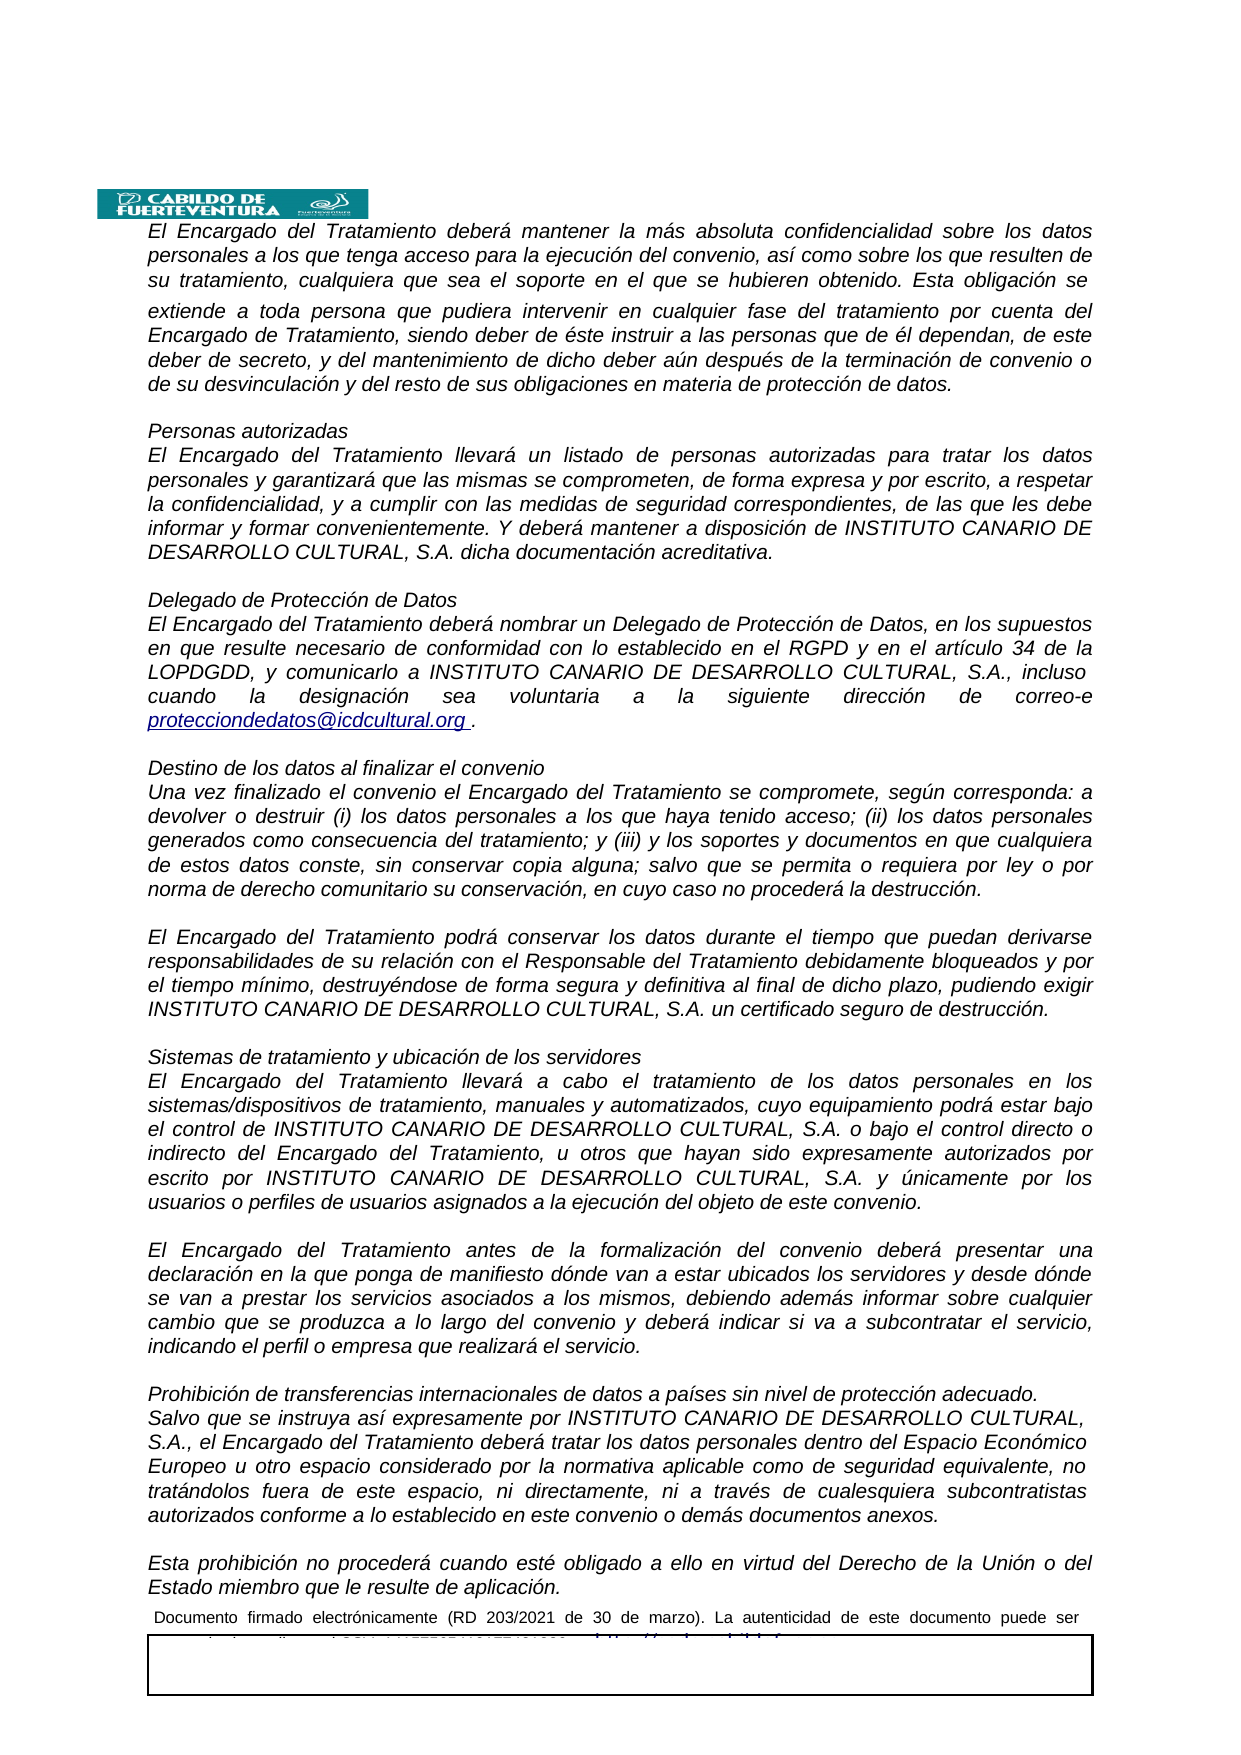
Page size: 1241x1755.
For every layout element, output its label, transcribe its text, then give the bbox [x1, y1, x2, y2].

text El Encargado del Tratamiento llevará a cabo el tratamiento de los datos personales en los sistemas/dispositivos de tratamiento, manuales y automatizados, cuyo equipamiento podrá estar bajo el control de INSTITUTO CANARIO DE DESARROLLO CULTURAL, S.A. o bajo el control directo o indirecto del Encargado del Tratamiento, u otros que hayan sido expresamente autorizados por escrito por INSTITUTO CANARIO DE DESARROLLO CULTURAL, S.A. y únicamente por los usuarios o perfiles de usuarios asignados a la ejecución del objeto de este convenio. [148, 1069, 1093, 1213]
text El Encargado del Tratamiento deberá mantener la más absoluta confidencialidad sobre los datos personales a los que tenga acceso para la ejecución del convenio, así como sobre los que resulten de su tratamiento, cualquiera que sea el soporte en el que se hubieren obtenido. Esta obligación se [148, 219, 1093, 291]
picture [97, 189, 369, 219]
text El Encargado del Tratamiento deberá nombrar un Delegado de Protección de Datos, en los supuestos en que resulte necesario de conformidad con lo establecido en el RGPD y en el artículo 34 de la LOPDGDD, y comunicarlo a INSTITUTO CANARIO DE DESARROLLO CULTURAL, S.A., incluso [148, 612, 1093, 684]
text El Encargado del Tratamiento podrá conservar los datos durante el tiempo que puedan derivarse responsabilidades de su relación con el Responsable del Tratamiento debidamente bloqueados y por el tiempo mínimo, destruyéndose de forma segura y definitiva al final de dicho plazo, pudiendo exigir INSTITUTO CANARIO DE DESARROLLO CULTURAL, S.A. un certificado seguro de destrucción. [148, 924, 1093, 1021]
text extiende a toda persona que pudiera intervenir en cualquier fase del tratamiento por cuenta del Encargado de Tratamiento, siendo deber de éste instruir a las personas que de él dependan, de este deber de secreto, y del mantenimiento de dicho deber aún después de la terminación de convenio o de su desvinculación y del resto de sus obligaciones en materia de protección de datos. [148, 299, 1093, 396]
text Una vez finalizado el convenio el Encargado del Tratamiento se compromete, según corresponda: a devolver o destruir (i) los datos personales a los que haya tenido acceso; (ii) los datos personales generados como consecuencia del tratamiento; y (iii) y los soportes y documentos en que cualquiera de estos datos conste, sin conservar copia alguna; salvo que se permita o requiera por ley o por norma de derecho comunitario su conservación, en cuyo caso no procederá la destrucción. [148, 780, 1093, 901]
text El Encargado del Tratamiento llevará un listado de personas autorizadas para tratar los datos personales y garantizará que las mismas se comprometen, de forma expresa y por escrito, a respetar la confidencialidad, y a cumplir con las medidas de seguridad correspondientes, de las que les debe informar y formar convenientemente. Y deberá mantener a disposición de INSTITUTO CANARIO DE DESARROLLO CULTURAL, S.A. dicha documentación acreditativa. [148, 443, 1093, 564]
text El Encargado del Tratamiento antes de la formalización del convenio deberá presentar una declaración en la que ponga de manifiesto dónde van a estar ubicados los servidores y desde dónde se van a prestar los servicios asociados a los mismos, debiendo además informar sobre cualquier cambio que se produzca a lo largo del convenio y deberá indicar si va a subcontratar el servicio, indicando el perfil o empresa que realizará el servicio. [148, 1237, 1093, 1358]
text Sistemas de tratamiento y ubicación de los servidores [148, 1045, 1107, 1069]
text Destino de los datos al finalizar el convenio [148, 756, 1107, 780]
text Prohibición de transferencias internacionales de datos a países sin nivel de protección adecuado. Salvo que se instruya así expresamente por INSTITUTO CANARIO DE DESARROLLO CULTURAL, S.A., el Encargado del Tratamiento deberá tratar los datos personales dentro del Espacio Económico Europeo u otro espacio considerado por la normativa aplicable como de seguridad equivalente, no tratándolos fuera de este espacio, ni directamente, ni a través de cualesquiera subcontratistas autorizados conforme a lo establecido en este convenio o demás documentos anexos. [148, 1382, 1091, 1527]
text Delegado de Protección de Datos [148, 588, 1107, 612]
text Personas autorizadas [148, 419, 1107, 443]
text Esta prohibición no procederá cuando esté obligado a ello en virtud del Derecho de la Unión o del Estado miembro que le resulte de aplicación. [148, 1551, 1093, 1599]
text cuando la designación sea voluntaria a la siguiente dirección de correo-e protecciondedatos@icdcultural.org . [148, 684, 1093, 732]
